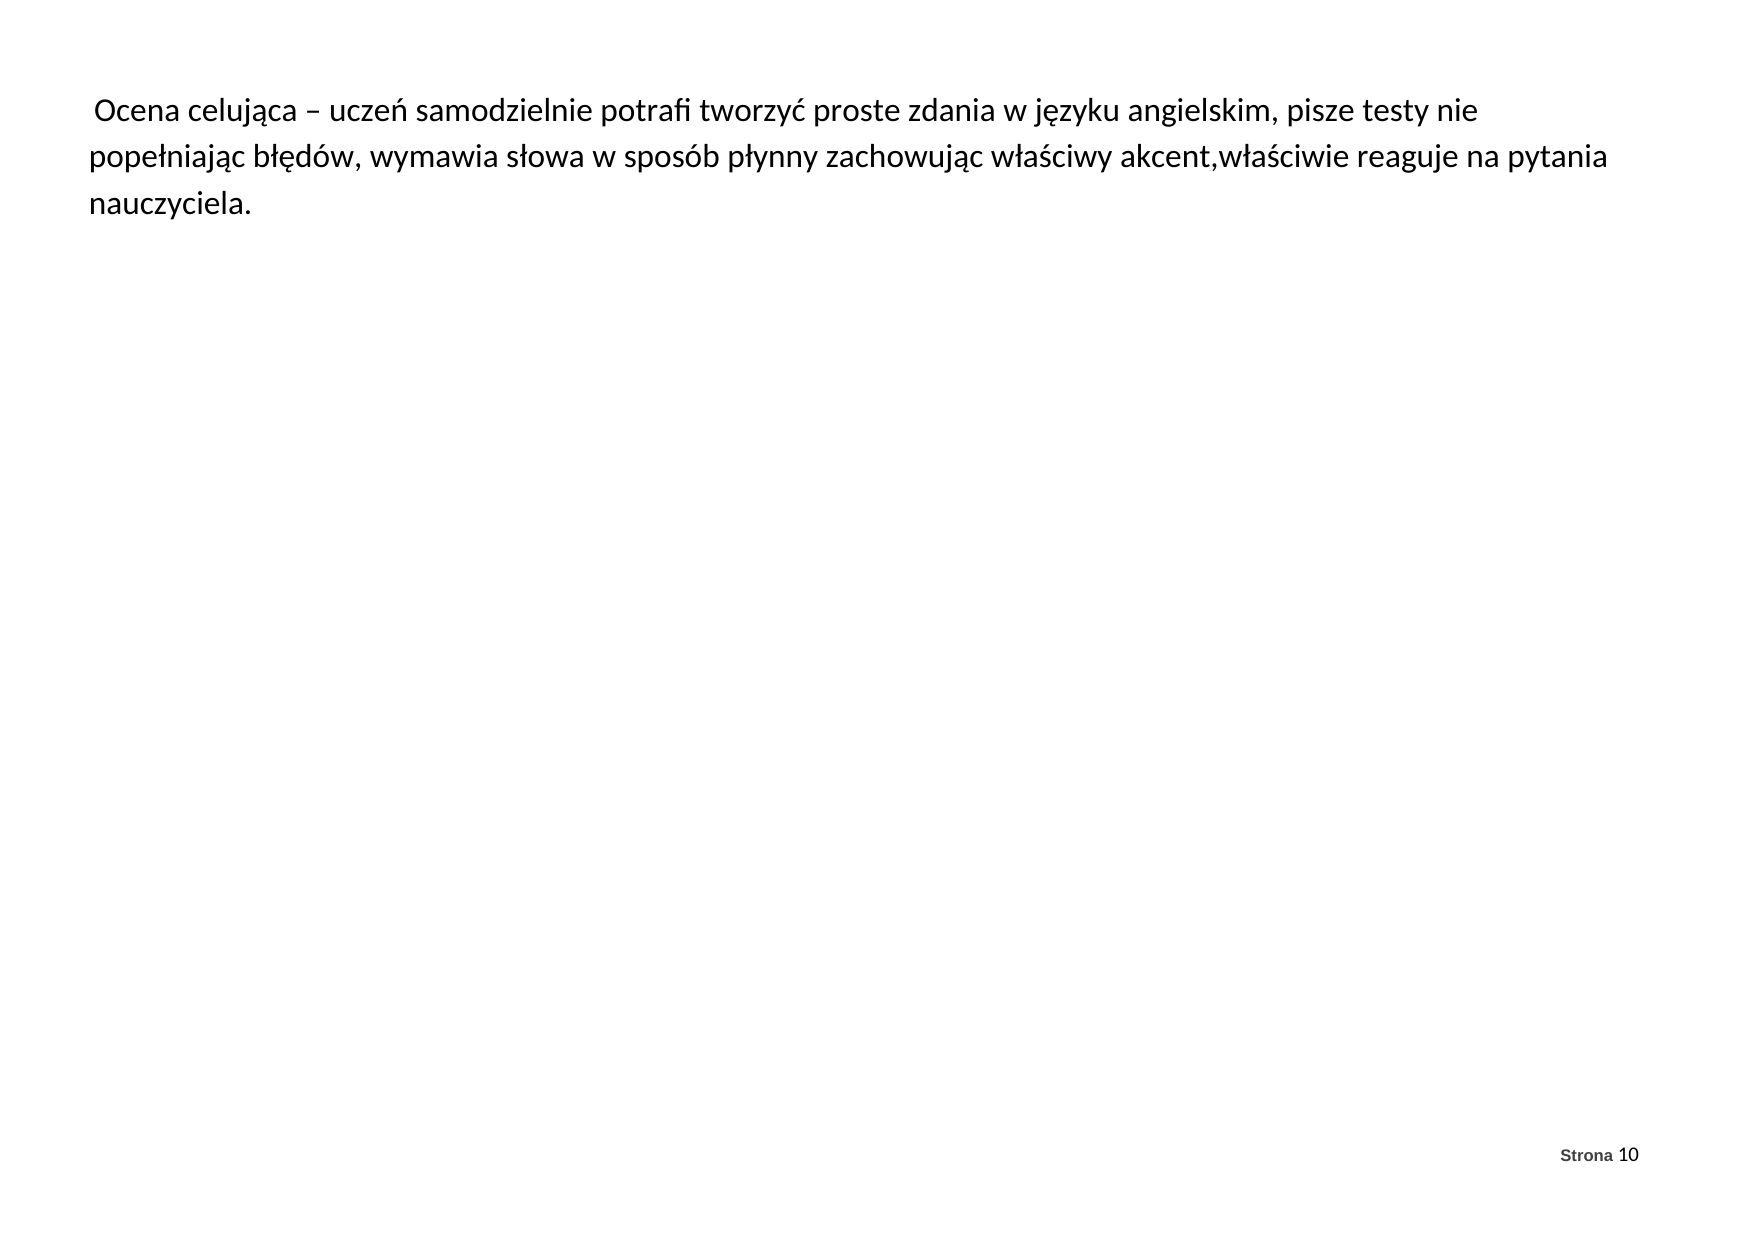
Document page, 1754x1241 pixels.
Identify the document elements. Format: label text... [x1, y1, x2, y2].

text Ocena celująca – uczeń samodzielnie potrafi tworzyć proste zdania w języku angielskim, pisze testy nie popełniając błędów, wymawia słowa w sposób płynny zachowując właściwy akcent,właściwie reaguje na pytania nauczyciela. [89, 89, 1639, 223]
